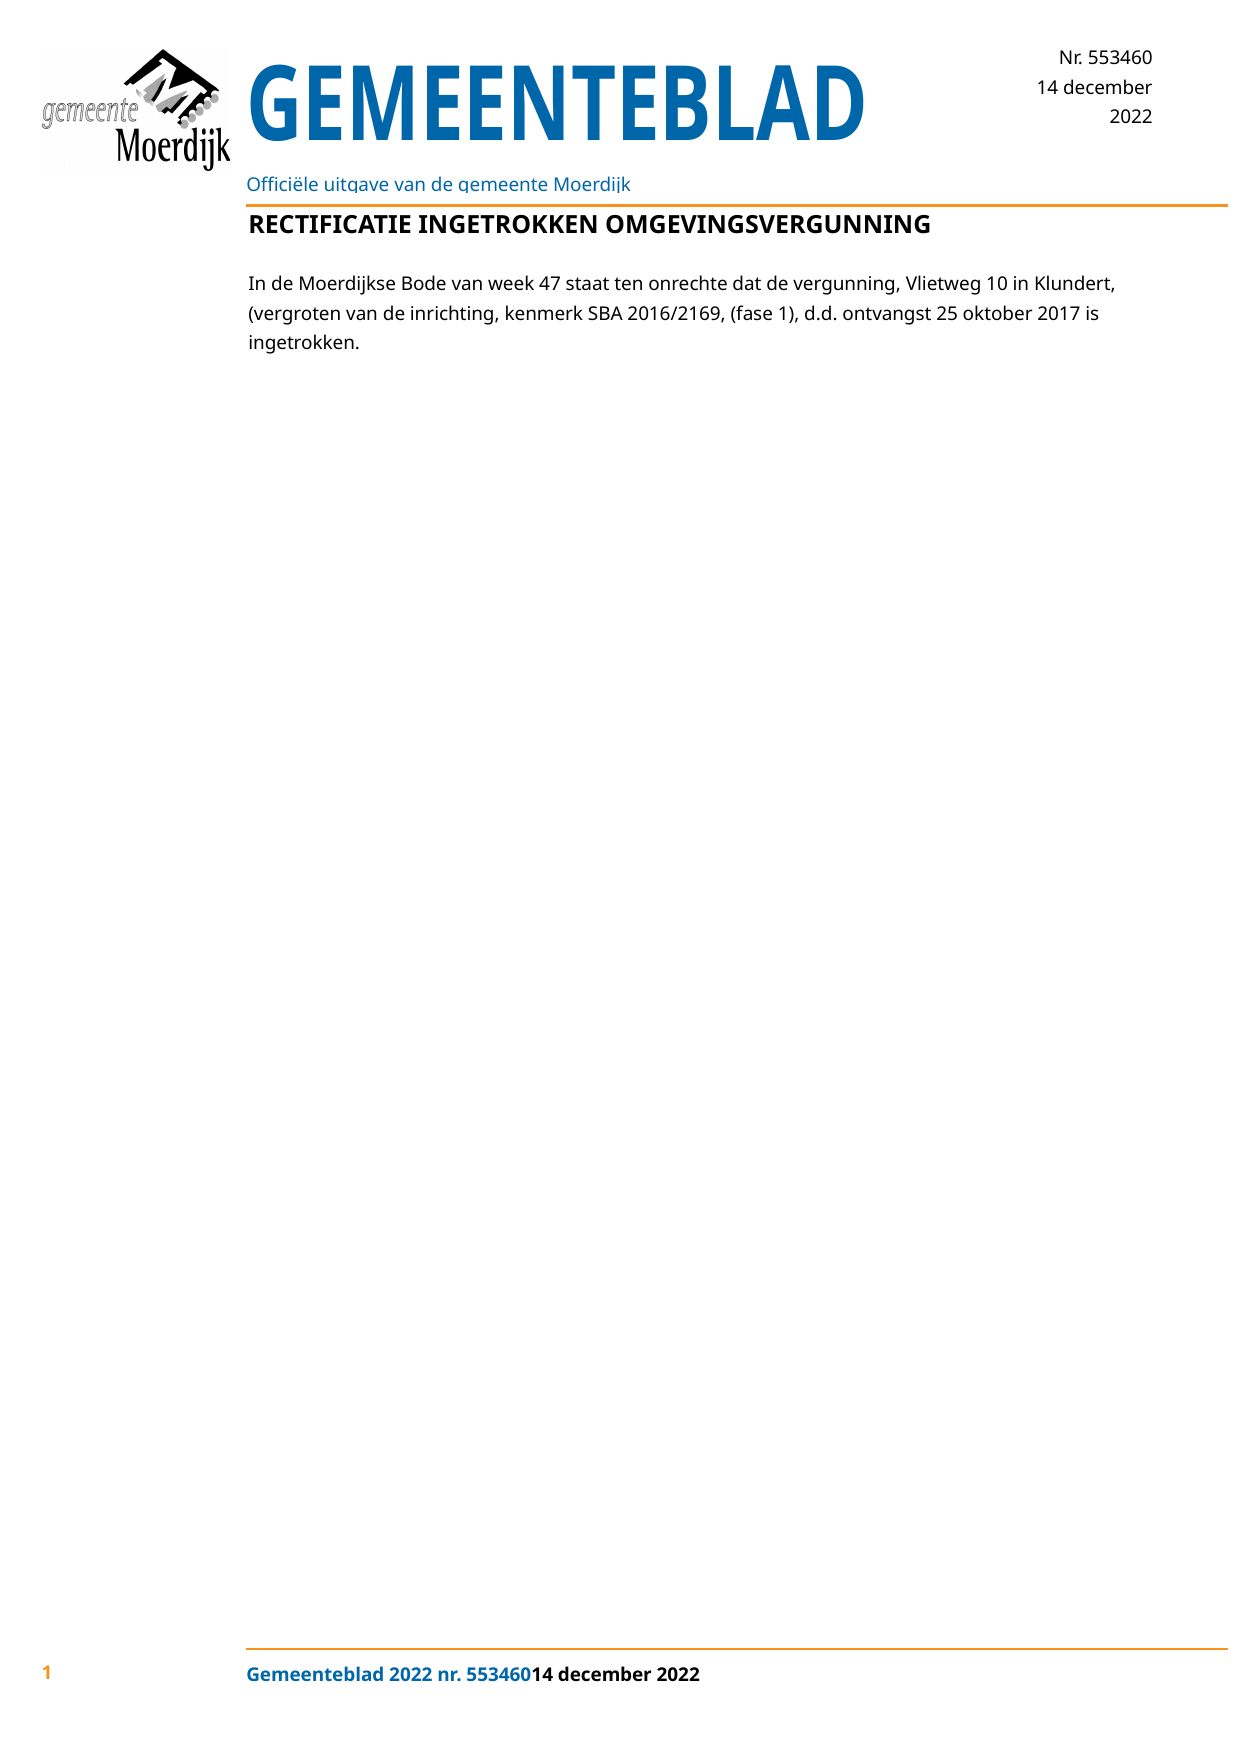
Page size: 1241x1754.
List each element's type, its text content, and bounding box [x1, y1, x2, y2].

picture [41, 47, 231, 172]
text RECTIFICATIE INGETROKKEN OMGEVINGSVERGUNNING [248, 207, 1152, 241]
text In de Moerdijkse Bode van week 47 staat ten onrechte dat de vergunning, Vlietweg 10 in Klundert, (vergroten van de inrichting, kenmerk SBA 2016/2169, (fase 1), d.d. ontvangst 25 oktober 2017 is ingetrokken. [248, 270, 1152, 355]
